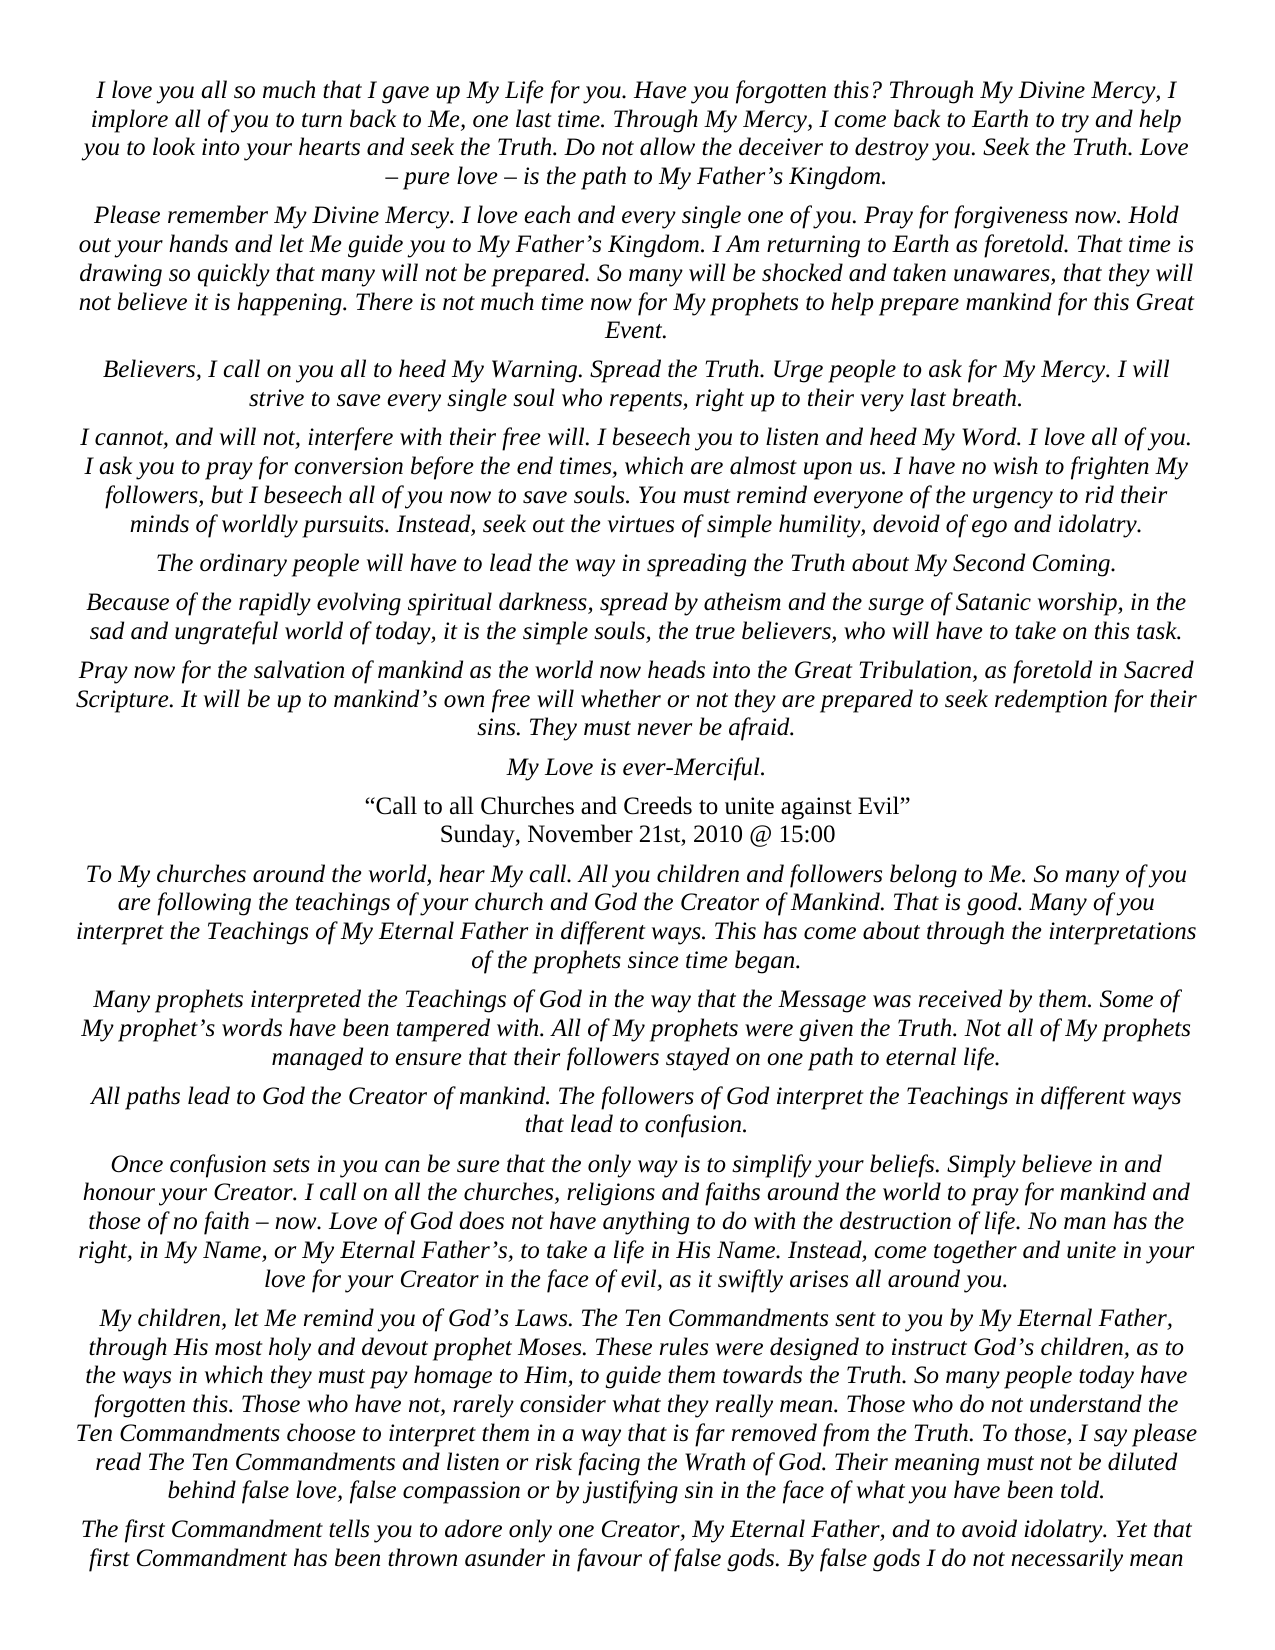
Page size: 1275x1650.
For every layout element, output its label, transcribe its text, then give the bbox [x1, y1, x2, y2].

text “Call to all Churches and Creeds to unite against Evil” Sunday, November 21st, 2010 @ 15:00 [75, 791, 1200, 848]
text Believers, I call on you all to heed My Warning. Spread the Truth. Urge people to ask for My Mercy. I will strive to save every single soul who repents, right up to their very last breath. [75, 354, 1200, 412]
text Many prophets interpreted the Teachings of God in the way that the Message was received by them. Some of My prophet’s words have been tampered with. All of My prophets were given the Truth. Not all of My prophets managed to ensure that their followers stayed on one path to eternal life. [75, 984, 1200, 1070]
text I cannot, and will not, interfere with their free will. I beseech you to listen and heed My Word. I love all of you. I ask you to pray for conversion before the end times, which are almost upon us. I have no wish to frighten My followers, but I beseech all of you now to save souls. You must remind everyone of the urgency to rid their minds of worldly pursuits. Instead, seek out the virtues of simple humility, devoid of ego and idolatry. [75, 422, 1200, 537]
text Please remember My Divine Mercy. I love each and every single one of you. Pray for forgiveness now. Hold out your hands and let Me guide you to My Father’s Kingdom. I Am returning to Earth as foretold. That time is drawing so quickly that many will not be prepared. So many will be shocked and taken unawares, that they will not believe it is happening. There is not much time now for My prophets to help prepare mankind for this Great Event. [75, 200, 1200, 344]
text I love you all so much that I gave up My Life for you. Have you forgotten this? Through My Divine Mercy, I implore all of you to turn back to Me, one last time. Through My Mercy, I come back to Earth to try and help you to look into your hearts and seek the Truth. Do not allow the deceiver to destroy you. Seek the Truth. Love – pure love – is the path to My Father’s Kingdom. [75, 75, 1200, 190]
text My Love is ever-Merciful. [75, 752, 1200, 780]
text The first Commandment tells you to adore only one Creator, My Eternal Father, and to avoid idolatry. Yet that first Commandment has been thrown asunder in favour of false gods. By false gods I do not necessarily mean [75, 1514, 1200, 1572]
text Because of the rapidly evolving spiritual darkness, spread by atheism and the surge of Satanic worship, in the sad and ungrateful world of today, it is the simple souls, the true believers, who will have to take on this task. [75, 587, 1200, 644]
text The ordinary people will have to lead the way in spreading the Truth about My Second Coming. [75, 548, 1200, 577]
text To My churches around the world, hear My call. All you children and followers belong to Me. So many of you are following the teachings of your church and God the Creator of Mankind. That is good. Many of you interpret the Teachings of My Eternal Father in different ways. This has come about through the interpretations of the prophets since time began. [75, 859, 1200, 974]
text Pray now for the salvation of mankind as the world now heads into the Great Tribulation, as foretold in Sacred Scripture. It will be up to mankind’s own free will whether or not they are prepared to seek redemption for their sins. They must never be afraid. [75, 655, 1200, 741]
text My children, let Me remind you of God’s Laws. The Ten Commandments sent to you by My Eternal Father, through His most holy and devout prophet Moses. These rules were designed to instruct God’s children, as to the ways in which they must pay homage to Him, to guide them towards the Truth. So many people today have forgotten this. Those who have not, rarely consider what they really mean. Those who do not understand the Ten Commandments choose to interpret them in a way that is far removed from the Truth. To those, I say please read The Ten Commandments and listen or risk facing the Wrath of God. Their meaning must not be diluted behind false love, false compassion or by justifying sin in the face of what you have been told. [75, 1303, 1200, 1504]
text All paths lead to God the Creator of mankind. The followers of God interpret the Teachings in different ways that lead to confusion. [75, 1081, 1200, 1138]
text Once confusion sets in you can be sure that the only way is to simplify your beliefs. Simply believe in and honour your Creator. I call on all the churches, religions and faiths around the world to pray for mankind and those of no faith – now. Love of God does not have anything to do with the destruction of life. No man has the right, in My Name, or My Eternal Father’s, to take a life in His Name. Instead, come together and unite in your love for your Creator in the face of evil, as it swiftly arises all around you. [75, 1149, 1200, 1292]
